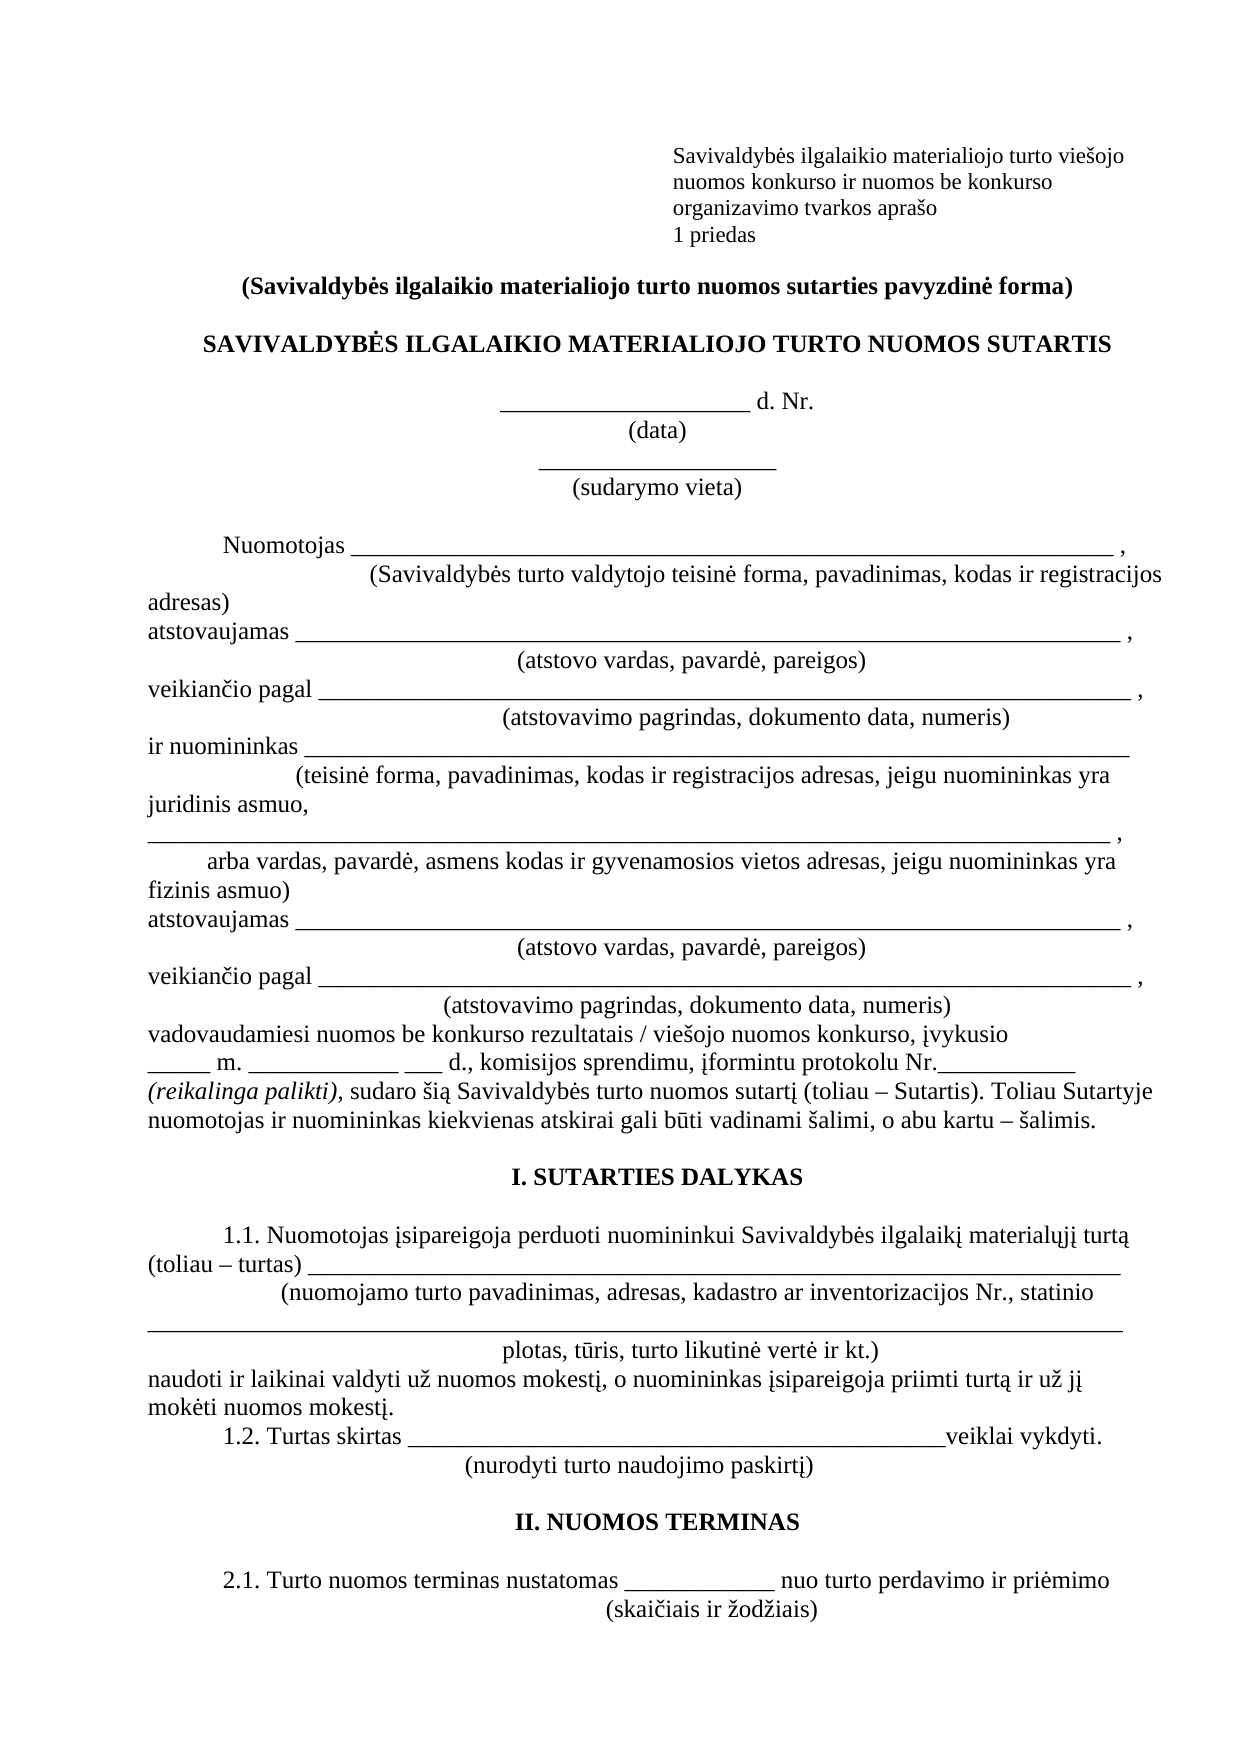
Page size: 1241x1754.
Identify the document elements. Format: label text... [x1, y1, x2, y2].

text ir nuomininkas __________________________________________________________________ [148, 731, 1167, 760]
text (Savivaldybės turto valdytojo teisinė forma, pavadinimas, kodas ir registracijos adresas) [148, 559, 1167, 616]
text (sudarymo vieta) [148, 472, 1167, 501]
text (Savivaldybės ilgalaikio materialiojo turto nuomos sutarties pavyzdinė forma) [148, 271, 1167, 300]
text II. NUOMOS TERMINAS [148, 1507, 1167, 1536]
text 1.2. Turtas skirtas ___________________________________________veiklai vykdyti. [148, 1421, 1167, 1450]
text plotas, tūris, turto likutinė vertė ir kt.) [148, 1335, 1167, 1364]
text _____ m. ____________ ___ d., komisijos sprendimu, įformintu protokolu Nr.___________ (reikalinga palikti), sudaro šią Savivaldybės turto nuomos sutartį (toliau – Sutartis). Toliau Sutartyje nuomotojas ir nuomininkas kiekvienas atskirai gali būti vadinami šalimi, o abu kartu – šalimis. [148, 1047, 1167, 1134]
text organizavimo tvarkos aprašo [673, 194, 1167, 221]
text ____________________ d. Nr. [148, 386, 1167, 415]
text SAVIVALDYBĖS ILGALAIKIO MATERIALIOJO TURTO NUOMOS SUTARTIS [148, 329, 1167, 357]
text Savivaldybės ilgalaikio materialiojo turto viešojo [673, 142, 1167, 168]
text 2.1. Turto nuomos terminas nustatomas ____________ nuo turto perdavimo ir priėmimo [148, 1565, 1167, 1594]
text vadovaudamiesi nuomos be konkurso rezultatais / viešojo nuomos konkurso, įvykusio [148, 1019, 1167, 1047]
text veikiančio pagal _________________________________________________________________ , [148, 674, 1167, 702]
text (nurodyti turto naudojimo paskirtį) [148, 1450, 1167, 1479]
text ______________________________________________________________________________ [148, 1306, 1167, 1335]
text Nuomotojas _____________________________________________________________ , [148, 530, 1167, 559]
text (atstovavimo pagrindas, dokumento data, numeris) [148, 990, 1167, 1019]
text veikiančio pagal _________________________________________________________________ , [148, 961, 1167, 990]
text arba vardas, pavardė, asmens kodas ir gyvenamosios vietos adresas, jeigu nuomininkas yra fizinis asmuo) [148, 846, 1167, 904]
text naudoti ir laikinai valdyti už nuomos mokestį, o nuomininkas įsipareigoja priimti turtą ir už jį [148, 1364, 1167, 1392]
text (atstovavimo pagrindas, dokumento data, numeris) [148, 702, 1167, 731]
text atstovaujamas __________________________________________________________________ , [148, 904, 1167, 932]
text (teisinė forma, pavadinimas, kodas ir registracijos adresas, jeigu nuomininkas yra juridinis asmuo, [148, 760, 1167, 817]
text 1 priedas [673, 221, 1167, 247]
text nuomos konkurso ir nuomos be konkurso [673, 168, 1167, 194]
text (nuomojamo turto pavadinimas, adresas, kadastro ar inventorizacijos Nr., statinio [148, 1277, 1167, 1306]
text I. SUTARTIES DALYKAS [148, 1162, 1167, 1191]
text mokėti nuomos mokestį. [148, 1392, 1167, 1421]
text atstovaujamas __________________________________________________________________ , [148, 616, 1167, 645]
text _____________________________________________________________________________ , [148, 817, 1167, 846]
text (atstovo vardas, pavardė, pareigos) [148, 932, 1167, 961]
text 1.1. Nuomotojas įsipareigoja perduoti nuomininkui Savivaldybės ilgalaikį materialųjį turtą (toliau – turtas) _________________________________________________________________ [148, 1220, 1167, 1277]
text (data) [148, 415, 1167, 444]
text (atstovo vardas, pavardė, pareigos) [148, 645, 1167, 674]
text (skaičiais ir žodžiais) [148, 1594, 1167, 1622]
text ___________________ [148, 444, 1167, 472]
